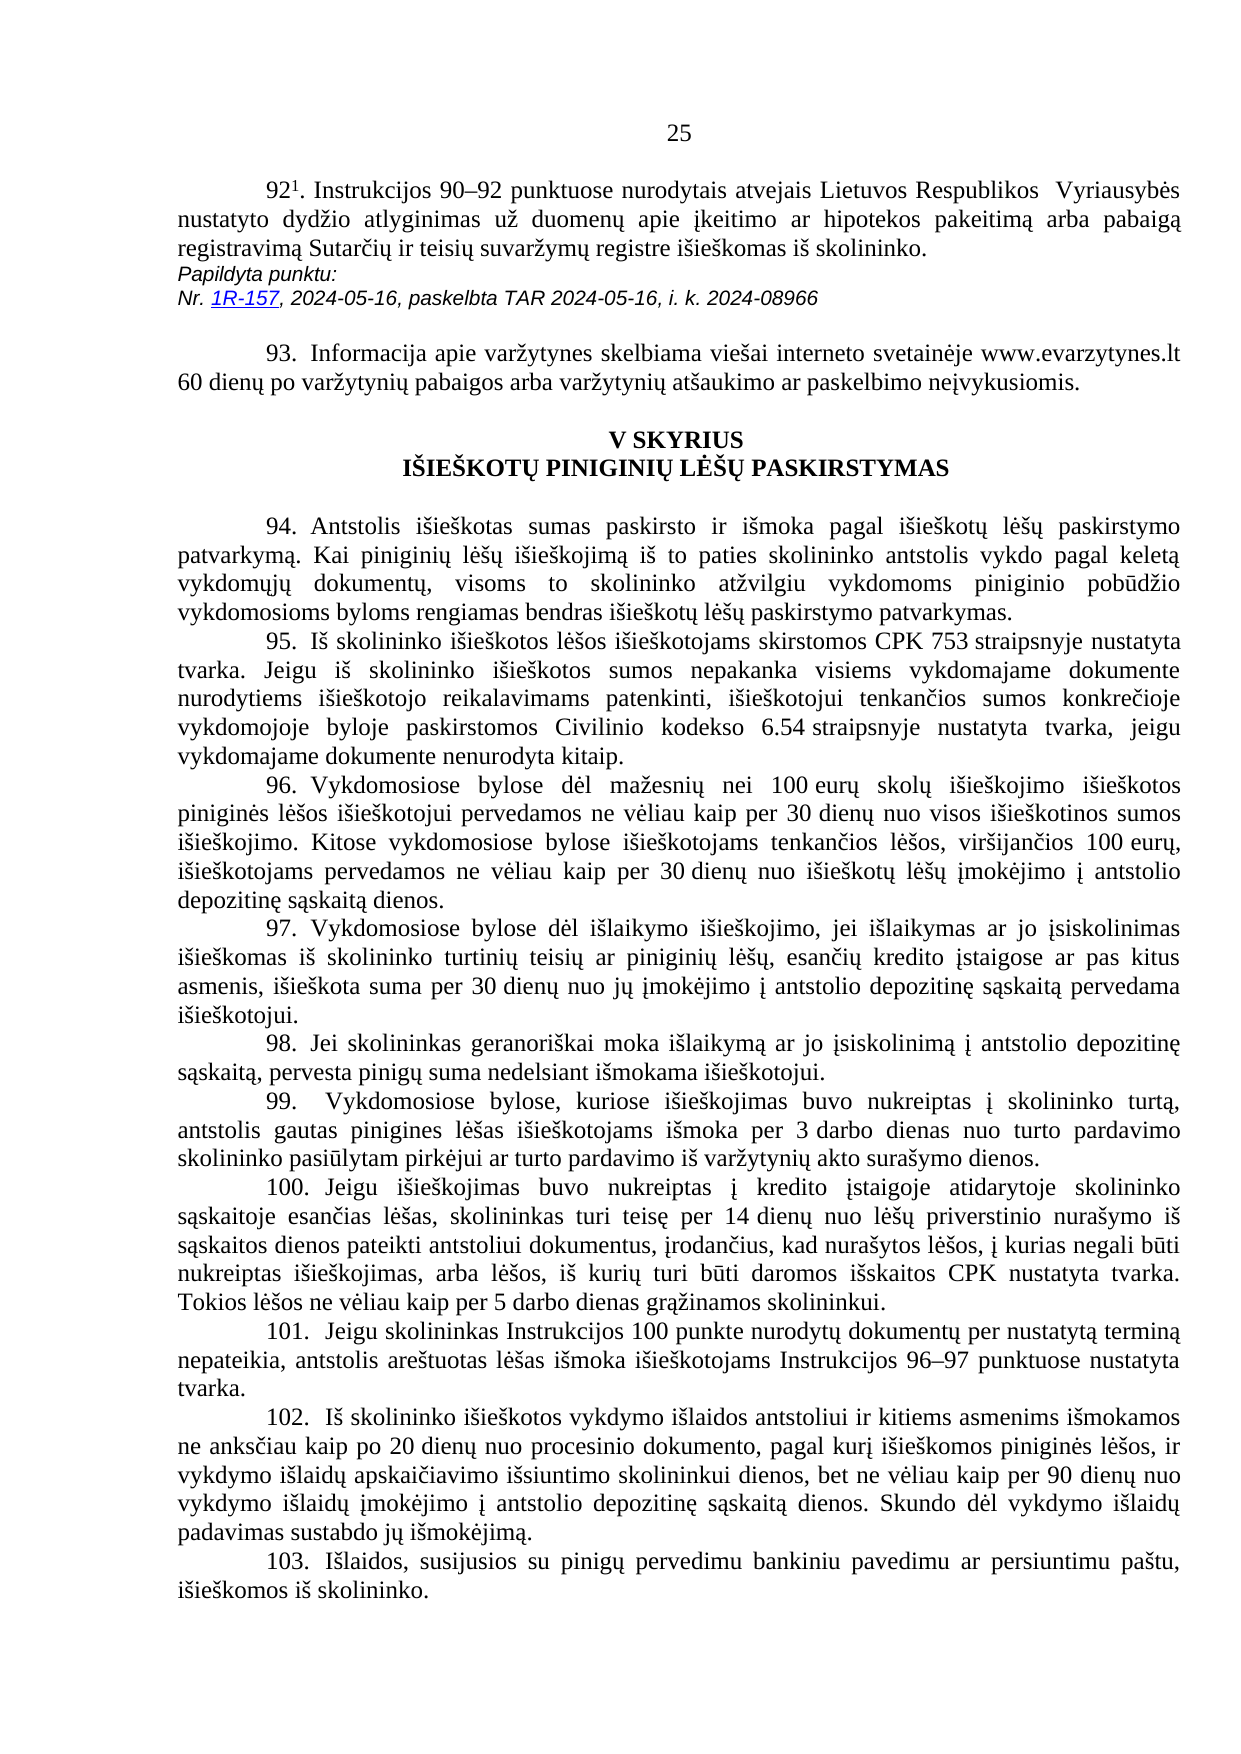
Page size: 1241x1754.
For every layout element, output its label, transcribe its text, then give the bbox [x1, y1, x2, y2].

text IŠIEŠKOTŲ PINIGINIŲ LĖŠŲ PASKIRSTYMAS [177, 453, 1181, 482]
text Papildyta punktu: [177, 262, 1181, 286]
text 102. Iš skolininko išieškotos vykdymo išlaidos antstoliui ir kitiems asmenims išmokamos ne anksčiau kaip po 20 dienų nuo procesinio dokumento, pagal kurį išieškomos piniginės lėšos, ir vykdymo išlaidų apskaičiavimo išsiuntimo skolininkui dienos, bet ne vėliau kaip per 90 dienų nuo vykdymo išlaidų įmokėjimo į antstolio depozitinę sąskaitą dienos. Skundo dėl vykdymo išlaidų padavimas sustabdo jų išmokėjimą. [177, 1402, 1181, 1546]
text 97. Vykdomosiose bylose dėl išlaikymo išieškojimo, jei išlaikymas ar jo įsiskolinimas išieškomas iš skolininko turtinių teisių ar piniginių lėšų, esančių kredito įstaigose ar pas kitus asmenis, išieškota suma per 30 dienų nuo jų įmokėjimo į antstolio depozitinę sąskaitą pervedama išieškotojui. [177, 913, 1181, 1028]
text 93. Informacija apie varžytynes skelbiama viešai interneto svetainėje www.evarzytynes.lt 60 dienų po varžytynių pabaigos arba varžytynių atšaukimo ar paskelbimo neįvykusiomis. [177, 338, 1181, 396]
text V SKYRIUS [177, 425, 1181, 453]
text 96. Vykdomosiose bylose dėl mažesnių nei 100 eurų skolų išieškojimo išieškotos piniginės lėšos išieškotojui pervedamos ne vėliau kaip per 30 dienų nuo visos išieškotinos sumos išieškojimo. Kitose vykdomosiose bylose išieškotojams tenkančios lėšos, viršijančios 100 eurų, išieškotojams pervedamos ne vėliau kaip per 30 dienų nuo išieškotų lėšų įmokėjimo į antstolio depozitinę sąskaitą dienos. [177, 770, 1181, 913]
text Nr. 1R-157, 2024-05-16, paskelbta TAR 2024-05-16, i. k. 2024-08966 [177, 286, 1181, 310]
text 99. Vykdomosiose bylose, kuriose išieškojimas buvo nukreiptas į skolininko turtą, antstolis gautas pinigines lėšas išieškotojams išmoka per 3 darbo dienas nuo turto pardavimo skolininko pasiūlytam pirkėjui ar turto pardavimo iš varžytynių akto surašymo dienos. [177, 1086, 1181, 1172]
text 101. Jeigu skolininkas Instrukcijos 100 punkte nurodytų dokumentų per nustatytą terminą nepateikia, antstolis areštuotas lėšas išmoka išieškotojams Instrukcijos 96–97 punktuose nustatyta tvarka. [177, 1316, 1181, 1402]
text 103. Išlaidos, susijusios su pinigų pervedimu bankiniu pavedimu ar persiuntimu paštu, išieškomos iš skolininko. [177, 1546, 1181, 1603]
text 94. Antstolis išieškotas sumas paskirsto ir išmoka pagal išieškotų lėšų paskirstymo patvarkymą. Kai piniginių lėšų išieškojimą iš to paties skolininko antstolis vykdo pagal keletą vykdomųjų dokumentų, visoms to skolininko atžvilgiu vykdomoms piniginio pobūdžio vykdomosioms byloms rengiamas bendras išieškotų lėšų paskirstymo patvarkymas. [177, 511, 1181, 626]
text 921. Instrukcijos 90–92 punktuose nurodytais atvejais Lietuvos Respublikos Vyriausybės nustatyto dydžio atlyginimas už duomenų apie įkeitimo ar hipotekos pakeitimą arba pabaigą registravimą Sutarčių ir teisių suvaržymų registre išieškomas iš skolininko. [177, 176, 1181, 262]
text 98. Jei skolininkas geranoriškai moka išlaikymą ar jo įsiskolinimą į antstolio depozitinę sąskaitą, pervesta pinigų suma nedelsiant išmokama išieškotojui. [177, 1028, 1181, 1086]
text 100. Jeigu išieškojimas buvo nukreiptas į kredito įstaigoje atidarytoje skolininko sąskaitoje esančias lėšas, skolininkas turi teisę per 14 dienų nuo lėšų priverstinio nurašymo iš sąskaitos dienos pateikti antstoliui dokumentus, įrodančius, kad nurašytos lėšos, į kurias negali būti nukreiptas išieškojimas, arba lėšos, iš kurių turi būti daromos išskaitos CPK nustatyta tvarka. Tokios lėšos ne vėliau kaip per 5 darbo dienas grąžinamos skolininkui. [177, 1172, 1181, 1316]
text 95. Iš skolininko išieškotos lėšos išieškotojams skirstomos CPK 753 straipsnyje nustatyta tvarka. Jeigu iš skolininko išieškotos sumos nepakanka visiems vykdomajame dokumente nurodytiems išieškotojo reikalavimams patenkinti, išieškotojui tenkančios sumos konkrečioje vykdomojoje byloje paskirstomos Civilinio kodekso 6.54 straipsnyje nustatyta tvarka, jeigu vykdomajame dokumente nenurodyta kitaip. [177, 626, 1181, 770]
